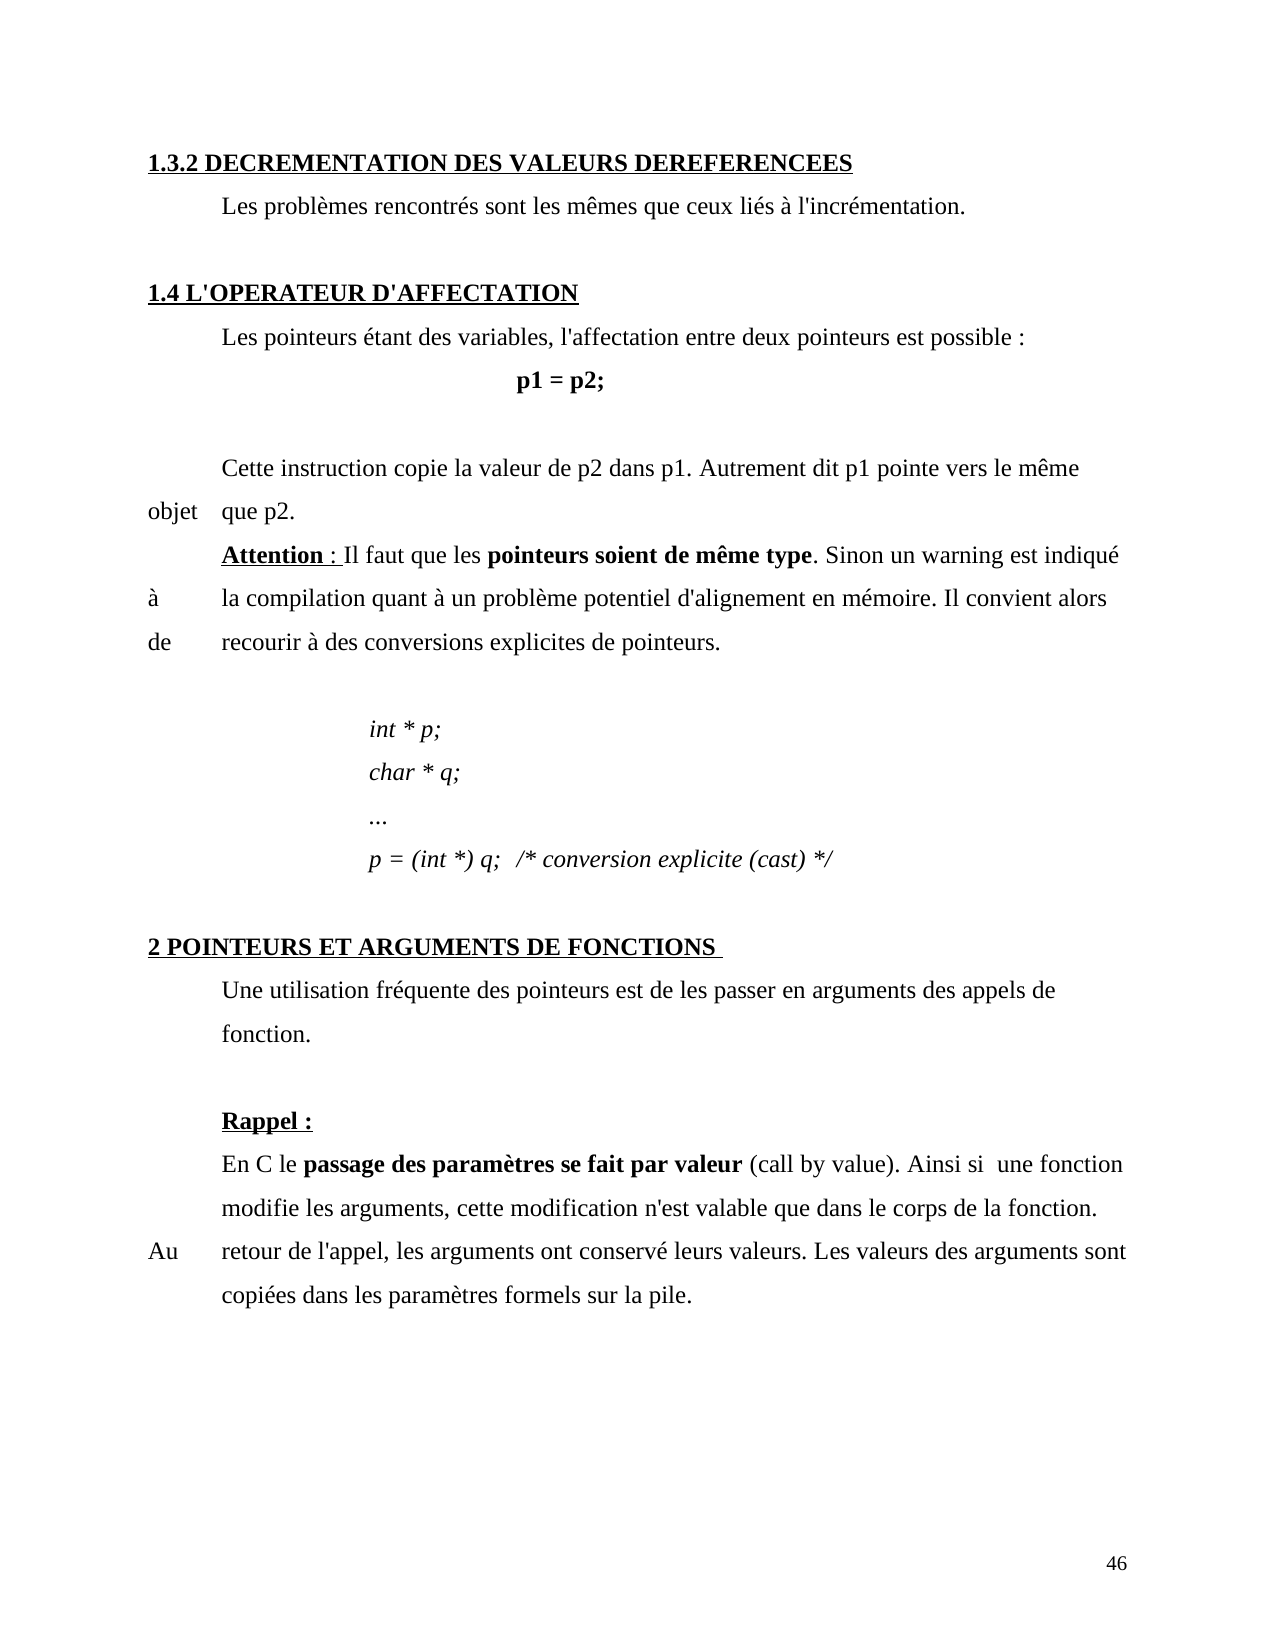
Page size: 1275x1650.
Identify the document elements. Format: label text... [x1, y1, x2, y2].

text Les problèmes rencontrés sont les mêmes que ceux liés à l'incrémentation. [148, 191, 1127, 220]
text char * q; [148, 757, 1127, 786]
text int * p; [148, 714, 1127, 743]
text p1 = p2; [443, 365, 1127, 394]
text Une utilisation fréquente des pointeurs est de les passer en arguments des appels de fonction. [148, 975, 1127, 1047]
text ... [148, 801, 1127, 830]
text 1.4 L'operateur d'affectation [148, 278, 1127, 307]
text Cette instruction copie la valeur de p2 dans p1. Autrement dit p1 pointe vers le même objet que p2. [148, 452, 1127, 525]
text Attention : Il faut que les pointeurs soient de même type. Sinon un warning est indiqué à la compilation quant à un problème potentiel d'alignement en mémoire. Il convient alors de recourir à des conversions explicites de pointeurs. [148, 539, 1127, 656]
text 2 POINTEURS ET ARGUMENTS DE FONCTIONS [148, 931, 1127, 960]
text 1.3.2 Decrementation des valeurs dereferencees [148, 148, 1127, 177]
text Les pointeurs étant des variables, l'affectation entre deux pointeurs est possible : [148, 322, 1127, 351]
text Rappel : [148, 1106, 1127, 1134]
text p = (int *) q; /* conversion explicite (cast) */ [148, 844, 1127, 873]
text En C le passage des paramètres se fait par valeur (call by value). Ainsi si une fonction modifie les arguments, cette modification n'est valable que dans le corps de la fonction. Au retour de l'appel, les arguments ont conservé leurs valeurs. Les valeurs des arguments sont copiées dans les paramètres formels sur la pile. [148, 1149, 1127, 1309]
